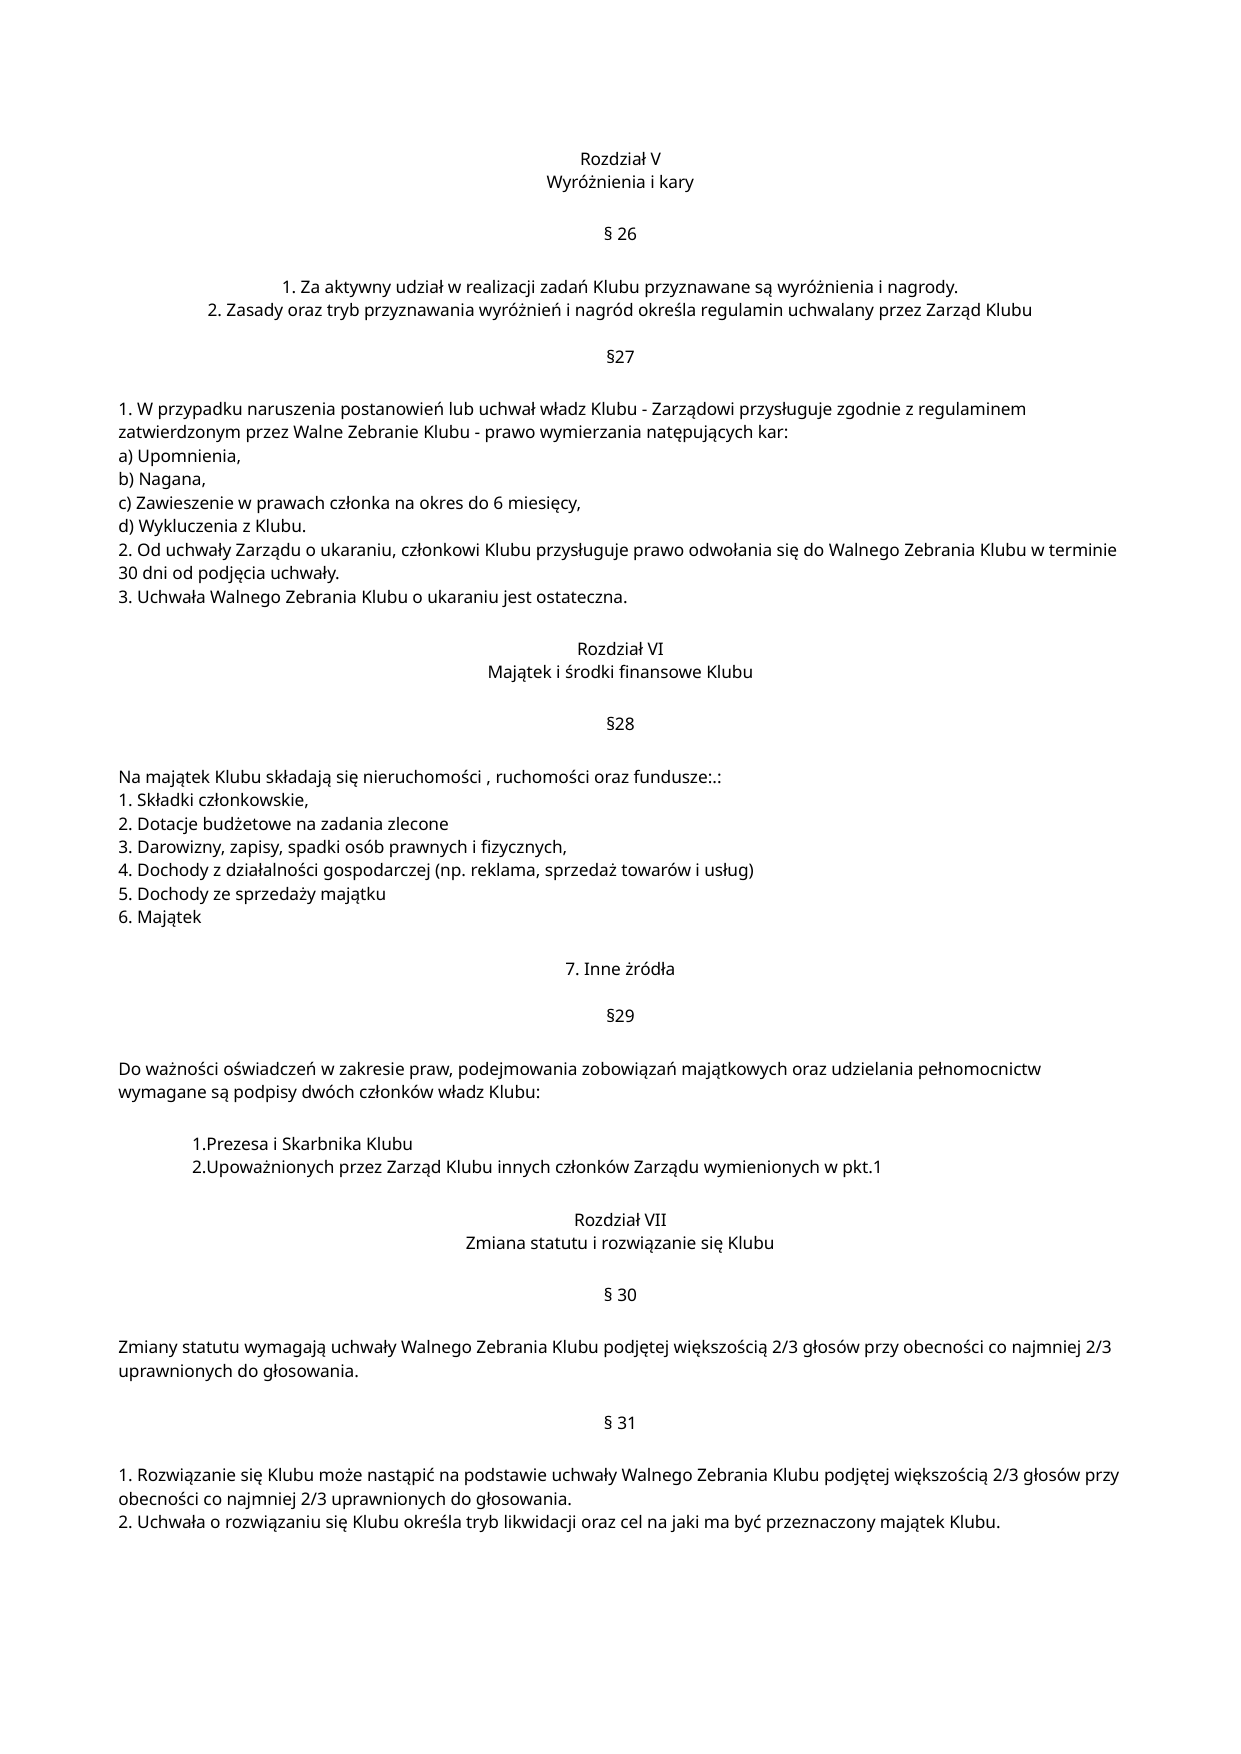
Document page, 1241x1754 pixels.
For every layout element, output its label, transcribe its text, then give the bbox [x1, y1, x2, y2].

text § 26 [118, 222, 1122, 246]
list Upoważnionych przez Zarząd Klubu innych członków Zarządu wymienionych w pkt.1 [118, 1156, 1122, 1179]
text 1. Rozwiązanie się Klubu może nastąpić na podstawie uchwały Walnego Zebrania Klubu podjętej większością 2/3 głosów przy obecności co najmniej 2/3 uprawnionych do głosowania. 2. Uchwała o rozwiązaniu się Klubu określa tryb likwidacji oraz cel na jaki ma być przeznaczony majątek Klubu. [118, 1463, 1122, 1534]
text Na majątek Klubu składają się nieruchomości , ruchomości oraz fundusze:.: 1. Składki członkowskie, 2. Dotacje budżetowe na zadania zlecone 3. Darowizny, zapisy, spadki osób prawnych i fizycznych, 4. Dochody z działalności gospodarczej (np. reklama, sprzedaż towarów i usług) 5. Dochody ze sprzedaży majątku 6. Majątek [118, 765, 1122, 929]
text Rozdział V Wyróżnienia i kary [118, 147, 1122, 194]
text Rozdział VI Majątek i środki finansowe Klubu [118, 637, 1122, 684]
list Prezesa i Skarbnika Klubu [118, 1132, 1122, 1156]
text §28 [118, 712, 1122, 736]
text 1. Za aktywny udział w realizacji zadań Klubu przyznawane są wyróżnienia i nagrody. 2. Zasady oraz tryb przyznawania wyróżnień i nagród określa regulamin uchwalany przez Zarząd Klubu §27 [118, 275, 1122, 368]
text Zmiany statutu wymagają uchwały Walnego Zebrania Klubu podjętej większością 2/3 głosów przy obecności co najmniej 2/3 uprawnionych do głosowania. [118, 1336, 1122, 1382]
text 1. W przypadku naruszenia postanowień lub uchwał władz Klubu - Zarządowi przysługuje zgodnie z regulaminem zatwierdzonym przez Walne Zebranie Klubu - prawo wymierzania natępujących kar: a) Upomnienia, b) Nagana, c) Zawieszenie w prawach członka na okres do 6 miesięcy, d) Wykluczenia z Klubu. 2. Od uchwały Zarządu o ukaraniu, członkowi Klubu przysługuje prawo odwołania się do Walnego Zebrania Klubu w terminie 30 dni od podjęcia uchwały. 3. Uchwała Walnego Zebrania Klubu o ukaraniu jest ostateczna. [118, 397, 1122, 608]
text § 31 [118, 1411, 1122, 1435]
text 7. Inne żródła §29 [118, 957, 1122, 1028]
text § 30 [118, 1283, 1122, 1307]
text Rozdział VII Zmiana statutu i rozwiązanie się Klubu [118, 1208, 1122, 1255]
text Do ważności oświadczeń w zakresie praw, podejmowania zobowiązań majątkowych oraz udzielania pełnomocnictw wymagane są podpisy dwóch członków władz Klubu: [118, 1057, 1122, 1103]
